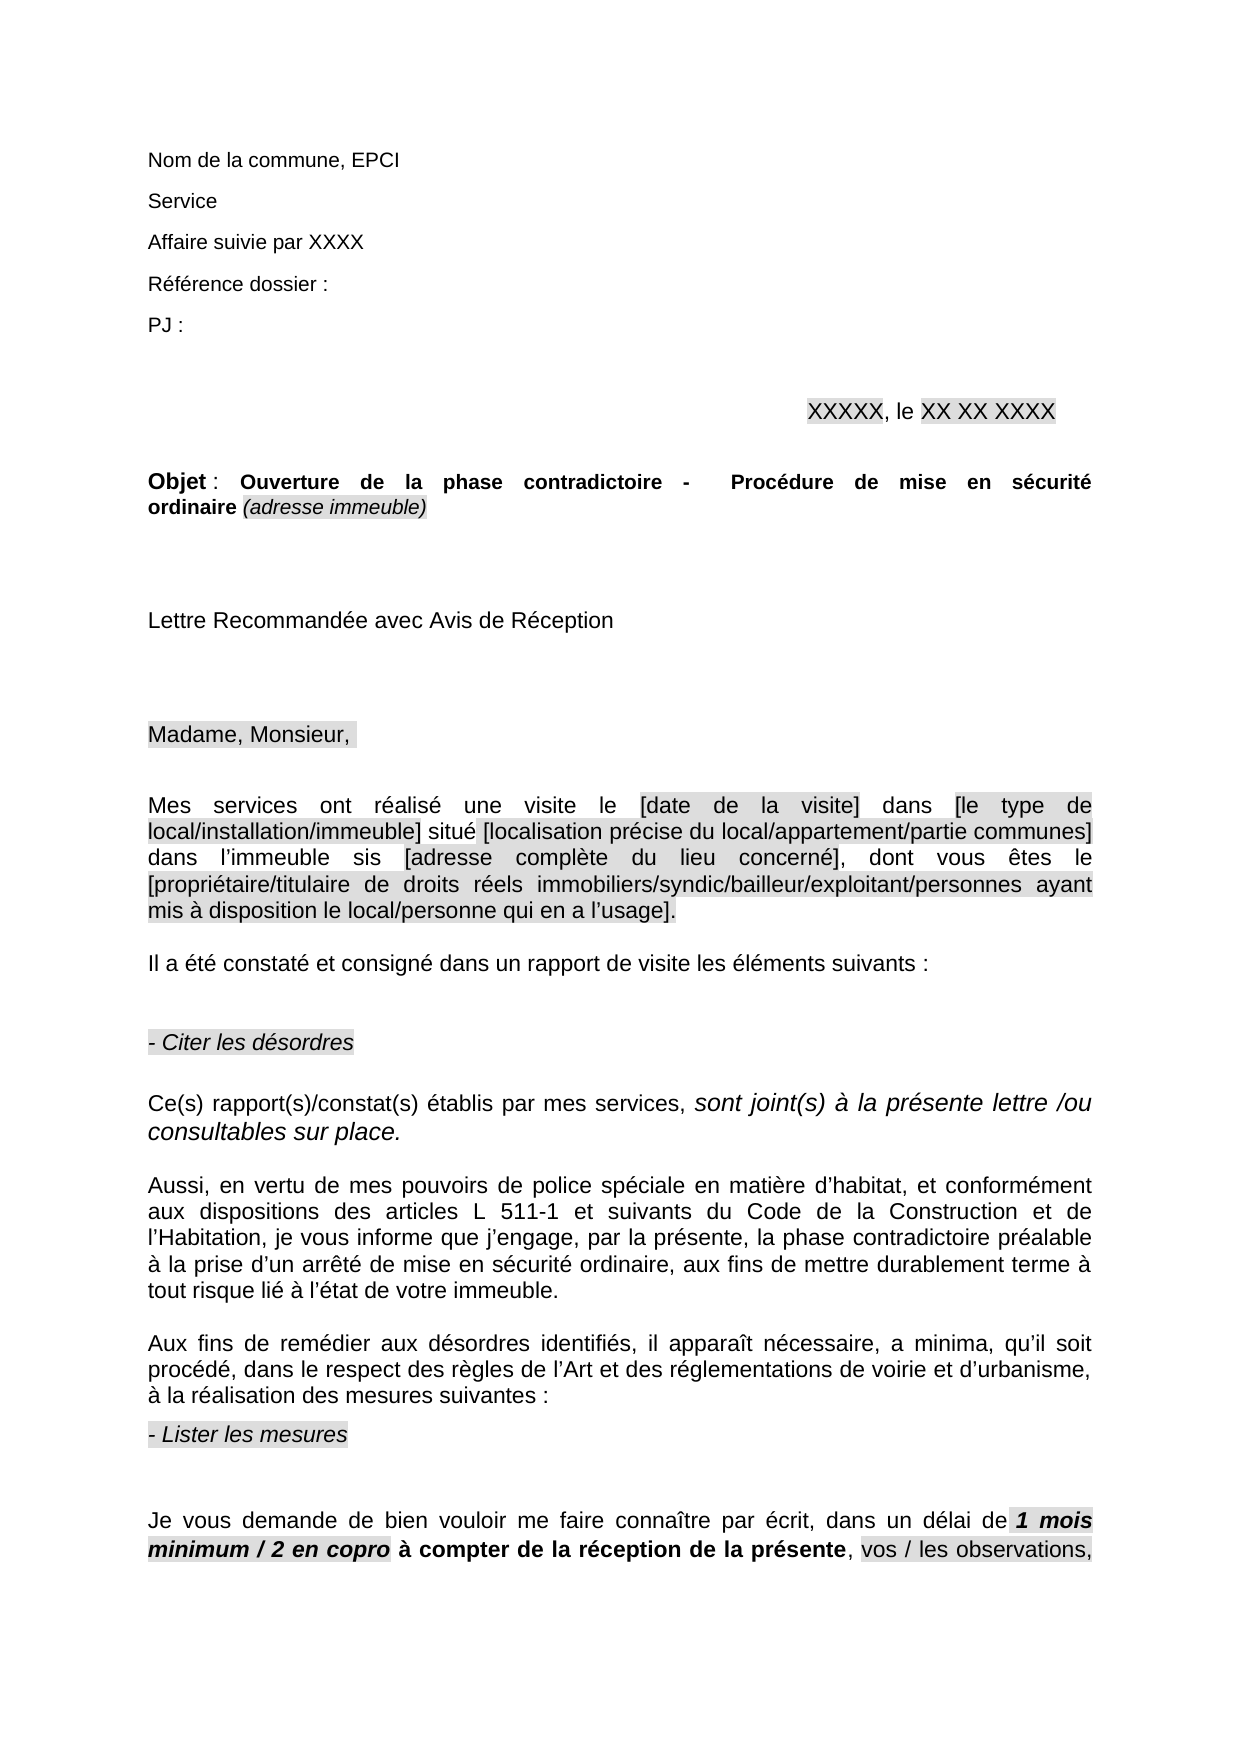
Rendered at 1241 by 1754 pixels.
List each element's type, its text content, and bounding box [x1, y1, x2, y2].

text Référence dossier : [148, 271, 1055, 295]
text Affaire suivie par XXXX [148, 230, 1055, 254]
text Aussi, en vertu de mes pouvoirs de police spéciale en matière d’habitat, et conformément aux dispositions des articles L 511-1 et suivants du Code de la Construction et de l’Habitation, je vous informe que j’engage, par la présente, la phase contradictoire préalable à la prise d’un arrêté de mise en sécurité ordinaire, aux fins de mettre durablement terme à tout risque lié à l’état de votre immeuble. [148, 1172, 1093, 1303]
text Nom de la commune, EPCI [148, 148, 1055, 172]
text XXXXX, le XX XX XXXX [148, 398, 1055, 424]
text Objet : Ouverture de la phase contradictoire - Procédure de mise en sécurité ordinaire (adresse immeuble) [148, 468, 1093, 519]
text Aux fins de remédier aux désordres identifiés, il apparaît nécessaire, a minima, qu’il soit procédé, dans le respect des règles de l’Art et des réglementations de voirie et d’urbanisme, à la réalisation des mesures suivantes : [148, 1330, 1093, 1409]
text Il a été constaté et consigné dans un rapport de visite les éléments suivants : [148, 950, 1093, 976]
text Madame, Monsieur, [148, 721, 1055, 748]
text - Citer les désordres [148, 1029, 1093, 1055]
text - Lister les mesures [148, 1421, 1093, 1448]
text Je vous demande de bien vouloir me faire connaître par écrit, dans un délai de 1 mois minimum / 2 en copro à compter de la réception de la présente, vos / les observations, [148, 1507, 1093, 1562]
text Service [148, 189, 1055, 213]
text PJ : [148, 313, 1055, 337]
list Ce(s) rapport(s)/constat(s) établis par mes services, sont joint(s) à la présente lettre /ou consultables sur place. [148, 1088, 1093, 1145]
text Lettre Recommandée avec Avis de Réception [148, 607, 1093, 633]
text Mes services ont réalisé une visite le [date de la visite] dans [le type de local/installation/immeuble] situé [localisation précise du local/appartement/partie communes] dans l’immeuble sis [adresse complète du lieu concerné], dont vous êtes le [propriétaire/titulaire de droits réels immobiliers/syndic/bailleur/exploitant/personnes ayant mis à disposition le local/personne qui en a l’usage]. [148, 792, 1093, 923]
